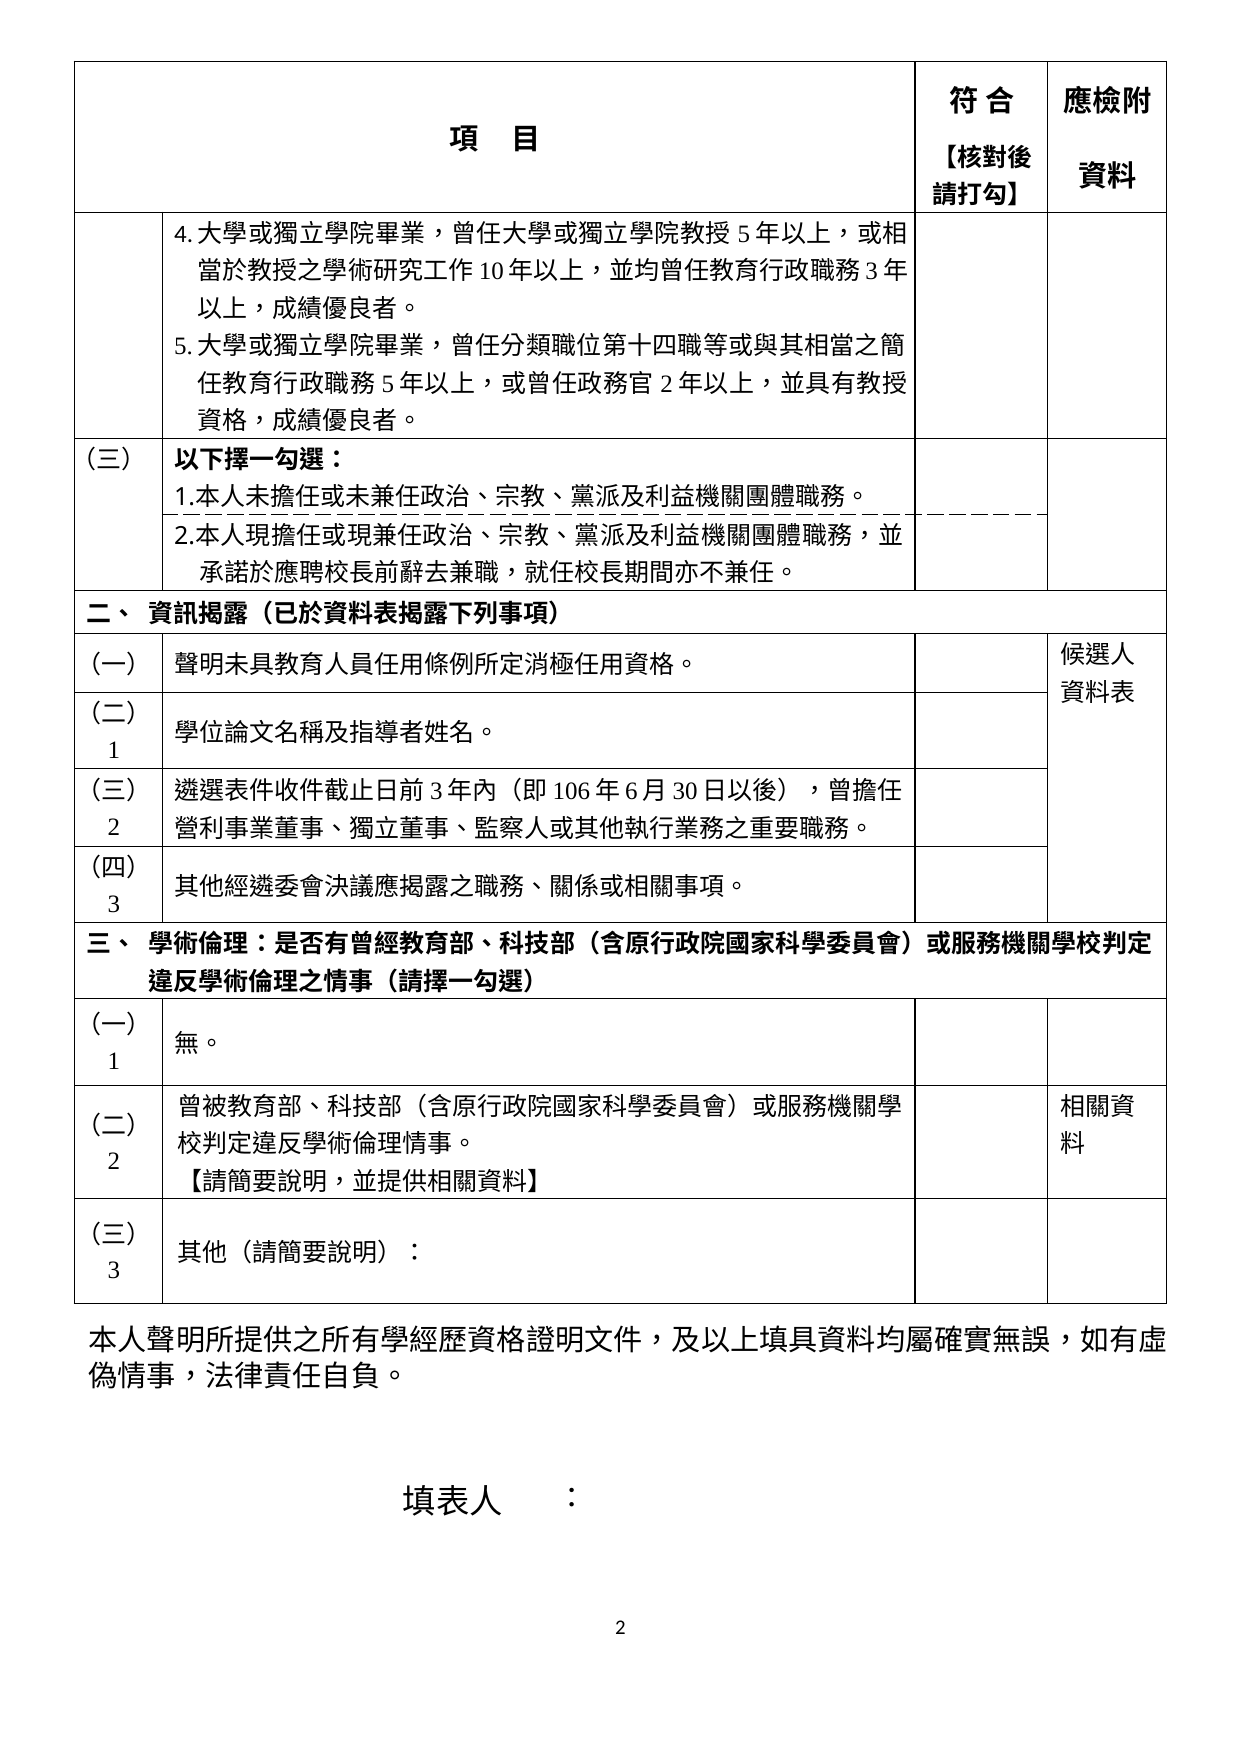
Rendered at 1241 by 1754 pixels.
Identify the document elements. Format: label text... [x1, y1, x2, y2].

table_cell 學位論文名稱及指導者姓名。 [163, 693, 914, 768]
table_header 填表人 [403, 1475, 557, 1563]
table_header 項 目 [75, 62, 914, 212]
table_cell 相關資料 [1048, 1086, 1166, 1198]
table_cell [916, 847, 1047, 922]
table_cell 無。 [163, 999, 914, 1085]
table_cell （三） [75, 439, 162, 590]
table_cell 以下擇一勾選： 1.本人未擔任或未兼任政治、宗教、黨派及利益機關團體職務。 [163, 439, 914, 514]
table_header ： [557, 1475, 970, 1563]
table_header 應檢附 資料 [1048, 62, 1166, 212]
table_cell 2 [75, 1086, 162, 1198]
table_cell 1 [75, 693, 162, 768]
table_header [362, 1475, 402, 1563]
table_cell 資訊揭露（已於資料表揭露下列事項） [75, 591, 1166, 633]
table_cell [916, 1199, 1047, 1303]
table_cell 3 [75, 847, 162, 922]
table_cell 遴選表件收件截止日前3年內（即106年6月30日以後），曾擔任營利事業董事、獨立董事、監察人或其他執行業務之重要職務。 [163, 769, 914, 846]
table_cell 教育人員任用條例民國100年11月15日修正之條文施行前曾任或現任同級學校校長，或符合修正前大學校長聘任資格者。（教育人員任用條例第10條之1） 曾任或現任同級學校校長。 具有博士學位，曾任教授或相當於教授之學術研究工作，並擔任教育行政職務合計4年以上，成績優良者。 具有碩士學位，曾任教授或相當於教授之學術研究工作，並曾任教育行政職務合計7年以上，成績優良者。 大學或獨立學院畢業，曾任大學或獨立學院教授5年以上，或相當於教授之學術研究工作10年以上，並均曾任教育行政職務3年以上，成績優良者。 大學或獨立學院畢業，曾任分類職位第十四職等或與其相當之簡任教育行政職務5年以上，或曾任政務官2年以上，並具有教授資格，成績優良者。 [163, 213, 914, 438]
table_cell [1048, 213, 1166, 438]
table_cell [1048, 439, 1166, 590]
table_cell 曾被教育部、科技部（含原行政院國家科學委員會）或服務機關學校判定違反學術倫理情事。 【請簡要說明，並提供相關資料】 [163, 1086, 914, 1198]
table_cell [75, 634, 162, 692]
table_cell [916, 213, 1047, 438]
table_cell [916, 1086, 1047, 1198]
table_cell [916, 634, 1047, 692]
table_cell （二） [75, 213, 162, 438]
table_cell [916, 439, 1047, 514]
table_cell [1048, 1199, 1166, 1303]
table_cell 候選人資料表 [1048, 634, 1166, 922]
table_cell 2.本人現擔任或現兼任政治、宗教、黨派及利益機關團體職務，並承諾於應聘校長前辭去兼職，就任校長期間亦不兼任。 [163, 514, 914, 590]
table_cell 其他經遴委會決議應揭露之職務、關係或相關事項。 [163, 847, 914, 922]
table_cell 1 [75, 999, 162, 1085]
table_cell [916, 693, 1047, 768]
text 本人聲明所提供之所有學經歷資格證明文件，及以上填具資料均屬確實無誤，如有虛偽情事，法律責任自負。 [88, 1322, 1170, 1393]
table_cell [916, 514, 1047, 590]
table_cell 聲明未具教育人員任用條例所定消極任用資格。 [163, 634, 914, 692]
table_cell 2 [75, 769, 162, 846]
table_header 符 合 【核對後請打勾】 [916, 62, 1047, 212]
table_cell [916, 999, 1047, 1085]
table_cell [1048, 999, 1166, 1085]
table_cell 3 [75, 1199, 162, 1303]
table_cell 學術倫理：是否有曾經教育部、科技部（含原行政院國家科學委員會）或服務機關學校判定違反學術倫理之情事（請擇一勾選） [75, 923, 1166, 998]
table_cell 其他（請簡要說明）： [163, 1199, 914, 1303]
table_cell [916, 769, 1047, 846]
